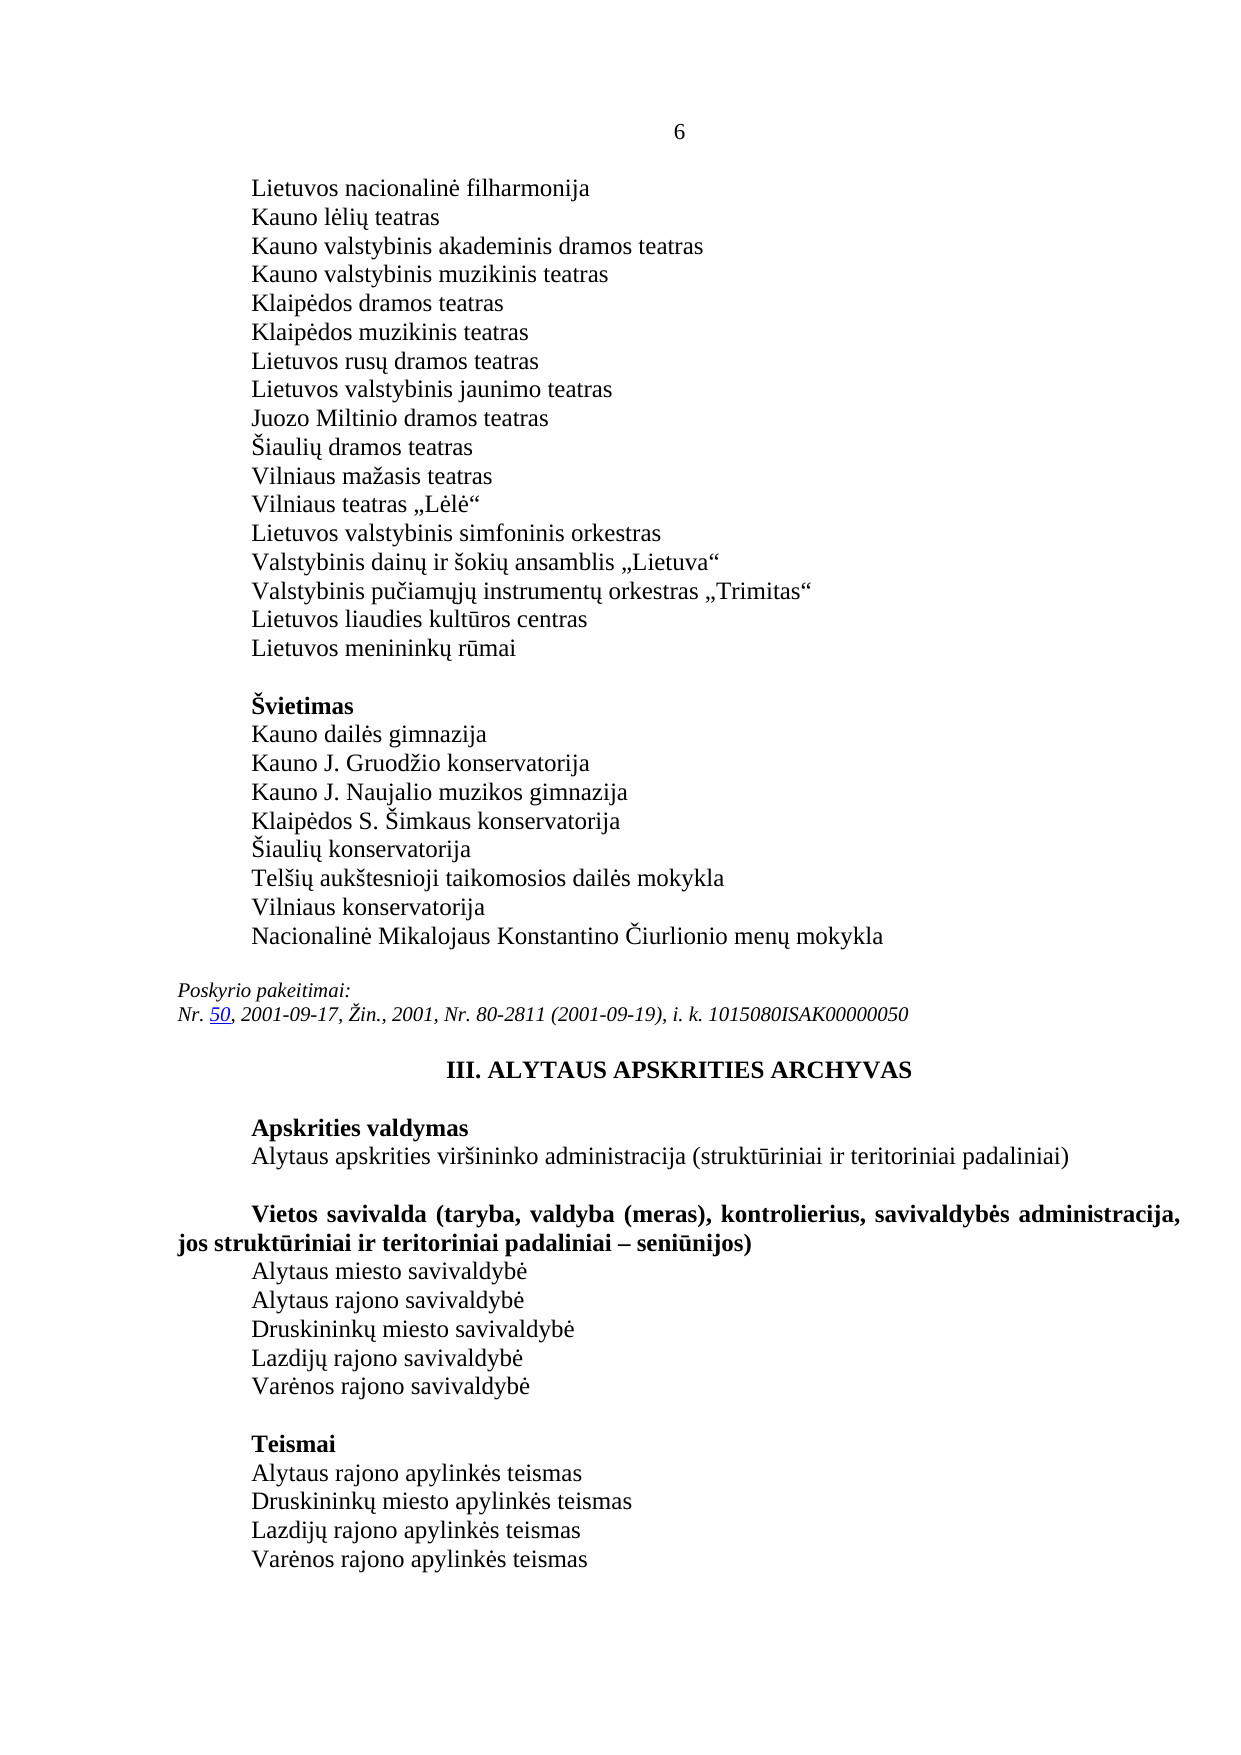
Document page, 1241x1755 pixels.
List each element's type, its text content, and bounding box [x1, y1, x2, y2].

text Varėnos rajono savivaldybė [177, 1371, 1181, 1400]
text Lietuvos menininkų rūmai [177, 633, 1181, 662]
text Klaipėdos dramos teatras [177, 288, 1181, 317]
text Alytaus rajono apylinkės teismas [177, 1458, 1181, 1486]
text Valstybinis dainų ir šokių ansamblis „Lietuva“ [177, 547, 1181, 576]
text Šiaulių dramos teatras [177, 432, 1181, 461]
text Lazdijų rajono savivaldybė [177, 1343, 1181, 1371]
text Druskininkų miesto savivaldybė [177, 1314, 1181, 1343]
text Lietuvos valstybinis simfoninis orkestras [177, 518, 1181, 547]
text Klaipėdos S. Šimkaus konservatorija [177, 806, 1181, 834]
text Kauno lėlių teatras [177, 202, 1181, 231]
text Vietos savivalda (taryba, valdyba (meras), kontrolierius, savivaldybės administracija, jos struktūriniai ir teritoriniai padaliniai – seniūnijos) [177, 1199, 1181, 1256]
text Vilniaus teatras „Lėlė“ [177, 489, 1181, 518]
text Klaipėdos muzikinis teatras [177, 317, 1181, 346]
text Kauno valstybinis muzikinis teatras [177, 259, 1181, 288]
text Juozo Miltinio dramos teatras [177, 403, 1181, 432]
text Varėnos rajono apylinkės teismas [177, 1544, 1181, 1573]
text Kauno J. Gruodžio konservatorija [177, 748, 1181, 777]
text Druskininkų miesto apylinkės teismas [177, 1486, 1181, 1515]
text Apskrities valdymas [177, 1113, 1181, 1141]
text Lietuvos valstybinis jaunimo teatras [177, 374, 1181, 403]
text Nacionalinė Mikalojaus Konstantino Čiurlionio menų mokykla [177, 921, 1181, 949]
text Teismai [177, 1429, 1181, 1458]
text Alytaus miesto savivaldybė [177, 1256, 1181, 1285]
text Lazdijų rajono apylinkės teismas [177, 1515, 1181, 1544]
text Vilniaus konservatorija [177, 892, 1181, 921]
text Alytaus apskrities viršininko administracija (struktūriniai ir teritoriniai padaliniai) [177, 1141, 1181, 1170]
text Valstybinis pučiamųjų instrumentų orkestras „Trimitas“ [177, 576, 1181, 604]
text III. ALYTAUS APSKRITIES ARCHYVAS [177, 1055, 1181, 1084]
text Lietuvos liaudies kultūros centras [177, 604, 1181, 633]
text Telšių aukštesnioji taikomosios dailės mokykla [177, 863, 1181, 892]
text Lietuvos rusų dramos teatras [177, 346, 1181, 374]
text Vilniaus mažasis teatras [177, 461, 1181, 489]
text Šiaulių konservatorija [177, 834, 1181, 863]
text Kauno dailės gimnazija [177, 719, 1181, 748]
text Alytaus rajono savivaldybė [177, 1285, 1181, 1314]
text Lietuvos nacionalinė filharmonija [177, 173, 1181, 202]
text Kauno J. Naujalio muzikos gimnazija [177, 777, 1181, 806]
text Nr. 50, 2001-09-17, Žin., 2001, Nr. 80-2811 (2001-09-19), i. k. 1015080ISAK00000050 [177, 1002, 1181, 1026]
text Kauno valstybinis akademinis dramos teatras [177, 231, 1181, 259]
text Poskyrio pakeitimai: [177, 978, 1181, 1002]
text Švietimas [177, 691, 1181, 719]
